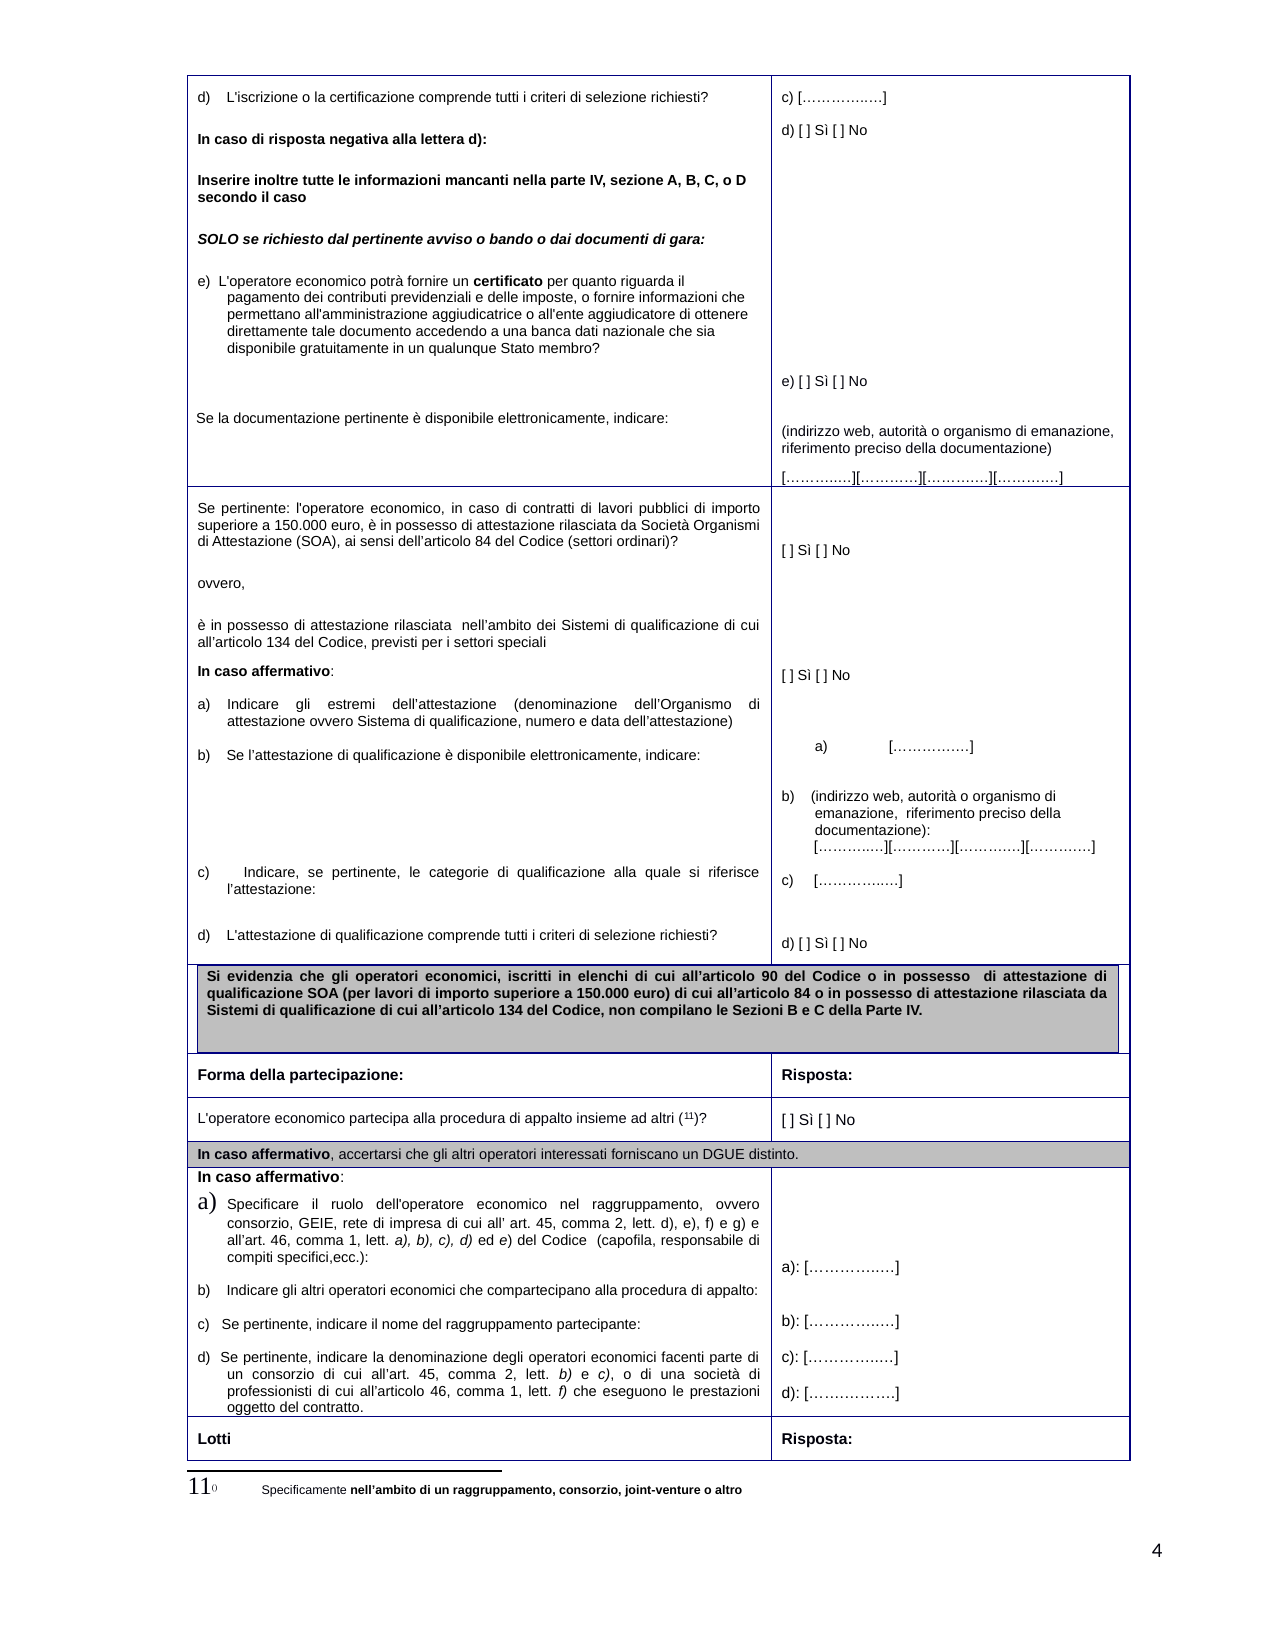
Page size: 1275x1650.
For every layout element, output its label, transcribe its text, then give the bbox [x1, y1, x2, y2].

table_cell [ ] Sì [ ] No [ ] Sì [ ] No [………….…] b) (indirizzo web, autorità o organismo di emanazione, riferimento preciso della documentazione): [………..…][…………][……….…][……….…] c) […………..…] d) [ ] Sì [ ] No [772, 487, 1129, 964]
table_cell c) […………..…] d) [ ] Sì [ ] No e) [ ] Sì [ ] No (indirizzo web, autorità o organismo di emanazione, riferimento preciso della documentazione) [………..…][…………][……….…][……….…] [772, 76, 1129, 486]
table_cell L'operatore economico partecipa alla procedura di appalto insieme ad altri ()? [188, 1098, 771, 1141]
table_cell In caso affermativo, accertarsi che gli altri operatori interessati forniscano un DGUE distinto. [188, 1142, 1129, 1167]
table_cell Forma della partecipazione: [188, 1054, 771, 1097]
table_cell In caso affermativo: Specificare il ruolo dell'operatore economico nel raggruppamento, ovvero consorzio, GEIE, rete di impresa di cui all’ art. 45, comma 2, lett. d), e), f) e g) e all’art. 46, comma 1, lett. a), b), c), d) ed e) del Codice (capofila, responsabile di compiti specifici,ecc.): b) Indicare gli altri operatori economici che compartecipano alla procedura di appalto: c) Se pertinente, indicare il nome del raggruppamento partecipante: d) Se pertinente, indicare la denominazione degli operatori economici facenti parte di un consorzio di cui all’art. 45, comma 2, lett. b) e c), o di una società di professionisti di cui all’articolo 46, comma 1, lett. f) che eseguono le prestazioni oggetto del contratto. [188, 1168, 771, 1416]
table_cell [ ] Sì [ ] No [772, 1098, 1129, 1141]
table_cell Se pertinente: l'operatore economico, in caso di contratti di lavori pubblici di importo superiore a 150.000 euro, è in possesso di attestazione rilasciata da Società Organismi di Attestazione (SOA), ai sensi dell’articolo 84 del Codice (settori ordinari)? ovvero, è in possesso di attestazione rilasciata nell’ambito dei Sistemi di qualificazione di cui all’articolo 134 del Codice, previsti per i settori speciali In caso affermativo: Indicare gli estremi dell’attestazione (denominazione dell’Organismo di attestazione ovvero Sistema di qualificazione, numero e data dell’attestazione) b) Se l’attestazione di qualificazione è disponibile elettronicamente, indicare: c) Indicare, se pertinente, le categorie di qualificazione alla quale si riferisce l’attestazione: d) L'attestazione di qualificazione comprende tutti i criteri di selezione richiesti? [188, 487, 771, 964]
table_cell Se pertinente: l'operatore economico è iscritto in un elenco ufficiale di imprenditori, fornitori, o prestatori di servizi o possiede una certificazione rilasciata da organismi accreditati, ai sensi dell’articolo 90 del Codice ? In caso affermativo: Rispondere compilando le altre parti di questa sezione, la sezione B e, ove pertinente, la sezione C della presente parte, la parte III, la parte V se applicabile, e in ogni caso compilare e firmare la parte VI. Indicare la denominazione dell'elenco o del certificato e, se pertinente, il pertinente numero di iscrizione o della certificazione b) Se il certificato di iscrizione o la certificazione è disponibile elettronicamente, indicare: c) Indicare i riferimenti in base ai quali è stata ottenuta l'iscrizione o la certificazione e, se pertinente, la classificazione ricevuta nell'elenco ufficiale (): d) L'iscrizione o la certificazione comprende tutti i criteri di selezione richiesti? In caso di risposta negativa alla lettera d): Inserire inoltre tutte le informazioni mancanti nella parte IV, sezione A, B, C, o D secondo il caso SOLO se richiesto dal pertinente avviso o bando o dai documenti di gara: e) L'operatore economico potrà fornire un certificato per quanto riguarda il pagamento dei contributi previdenziali e delle imposte, o fornire informazioni che permettano all'amministrazione aggiudicatrice o all'ente aggiudicatore di ottenere direttamente tale documento accedendo a una banca dati nazionale che sia disponibile gratuitamente in un qualunque Stato membro? Se la documentazione pertinente è disponibile elettronicamente, indicare: [188, 76, 771, 486]
table_cell Risposta: [772, 1054, 1129, 1097]
table_cell Lotti [188, 1417, 771, 1460]
table_cell a): […………..…] b): […………..…] c): […………..…] d): […….……….] [772, 1168, 1129, 1416]
table_cell Risposta: [772, 1417, 1129, 1460]
